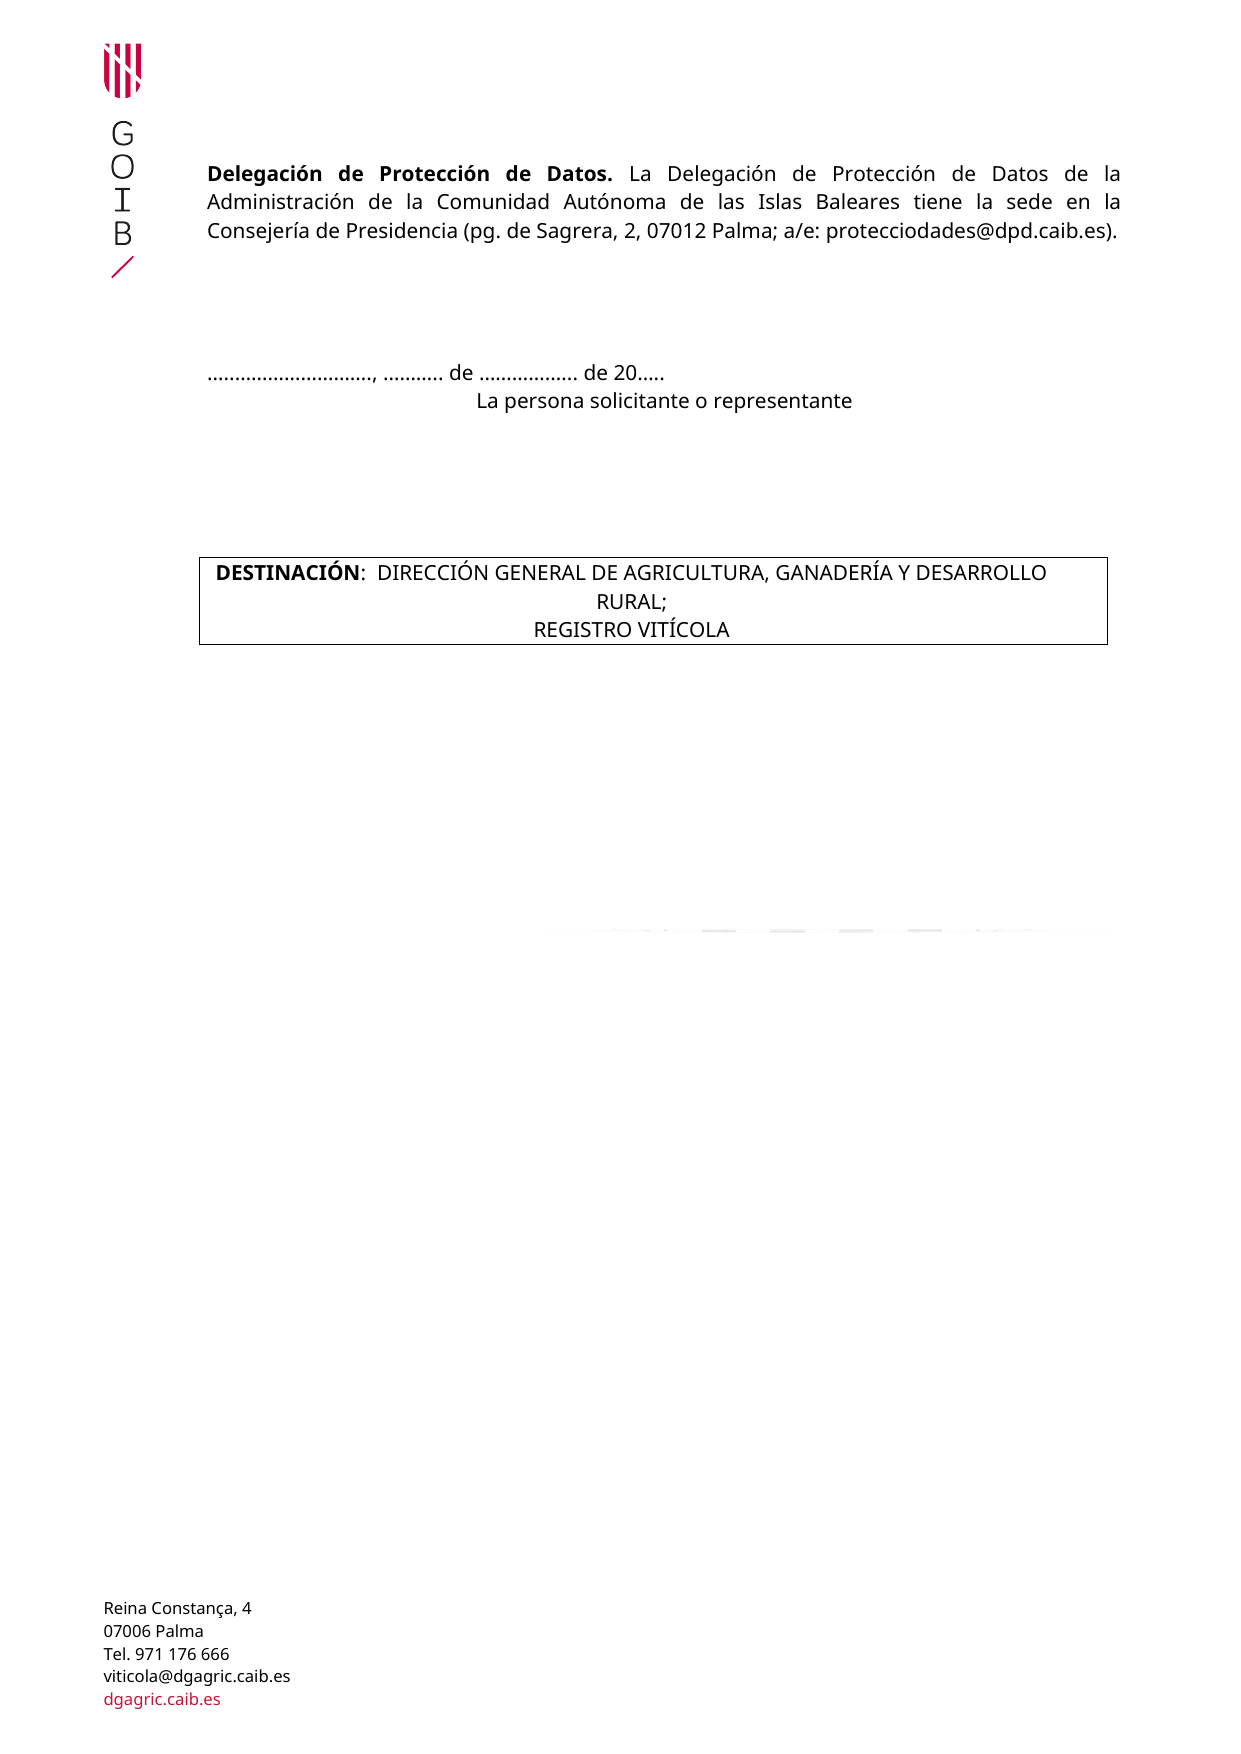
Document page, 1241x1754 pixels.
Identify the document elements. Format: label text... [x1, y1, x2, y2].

table_header …..……………………., ……….. de ………….….. de 20….. [200, 358, 1107, 387]
table_header DESTINACIÓN: DIRECCIÓN GENERAL DE AGRICULTURA, GANADERÍA Y DESARROLLO RURAL; REGISTRO VITÍCOLA [200, 558, 1107, 644]
picture [71, 17, 174, 313]
text Delegación de Protección de Datos. La Delegación de Protección de Datos de la Administración de la Comunidad Autónoma de las Islas Baleares tiene la sede en la Consejería de Presidencia (pg. de Sagrera, 2, 07012 Palma; a/e: protecciodades@dpd.caib.es). [207, 159, 1122, 244]
text La persona solicitante o representante [207, 387, 1122, 415]
